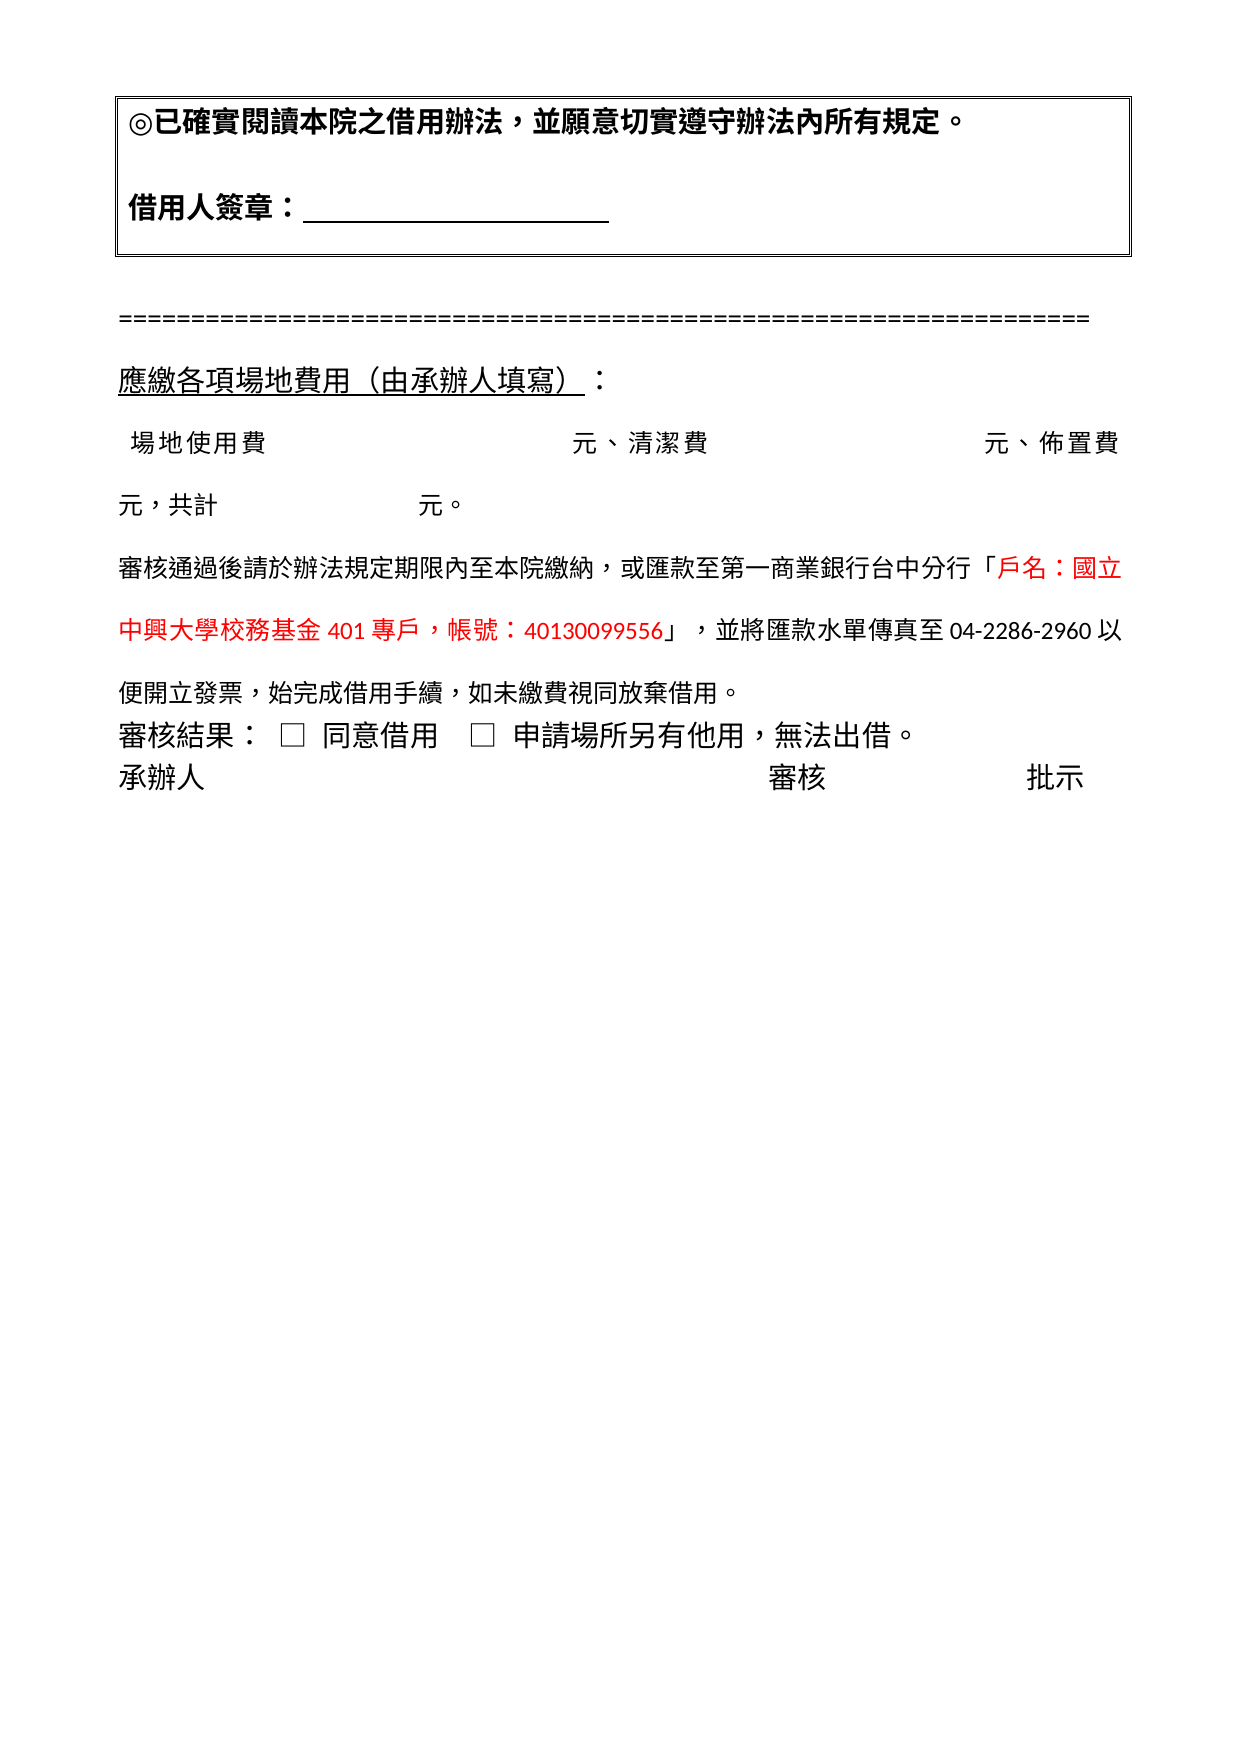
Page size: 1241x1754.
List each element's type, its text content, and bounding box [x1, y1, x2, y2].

text 應繳各項場地費用（由承辦人填寫）： [118, 357, 1122, 399]
text 承辦人 審核 批示 [118, 754, 1122, 797]
table_header ◎已確實閱讀本院之借用辦法，並願意切實遵守辦法內所有規定。 借用人簽章： [118, 99, 1129, 254]
text =================================================================== [118, 276, 1122, 338]
text 審核結果： □ 同意借用 □ 申請場所另有他用，無法出借。 [118, 712, 1122, 754]
text 場地使用費 元、清潔費 元、佈置費 元，共計 元。 [118, 399, 1122, 524]
text 審核通過後請於辦法規定期限內至本院繳納，或匯款至第一商業銀行台中分行「戶名：國立中興大學校務基金401專戶，帳號：40130099556」，並將匯款水單傳真至04-2286-2960以便開立發票，始完成借用手續，如未繳費視同放棄借用。 [118, 524, 1122, 712]
